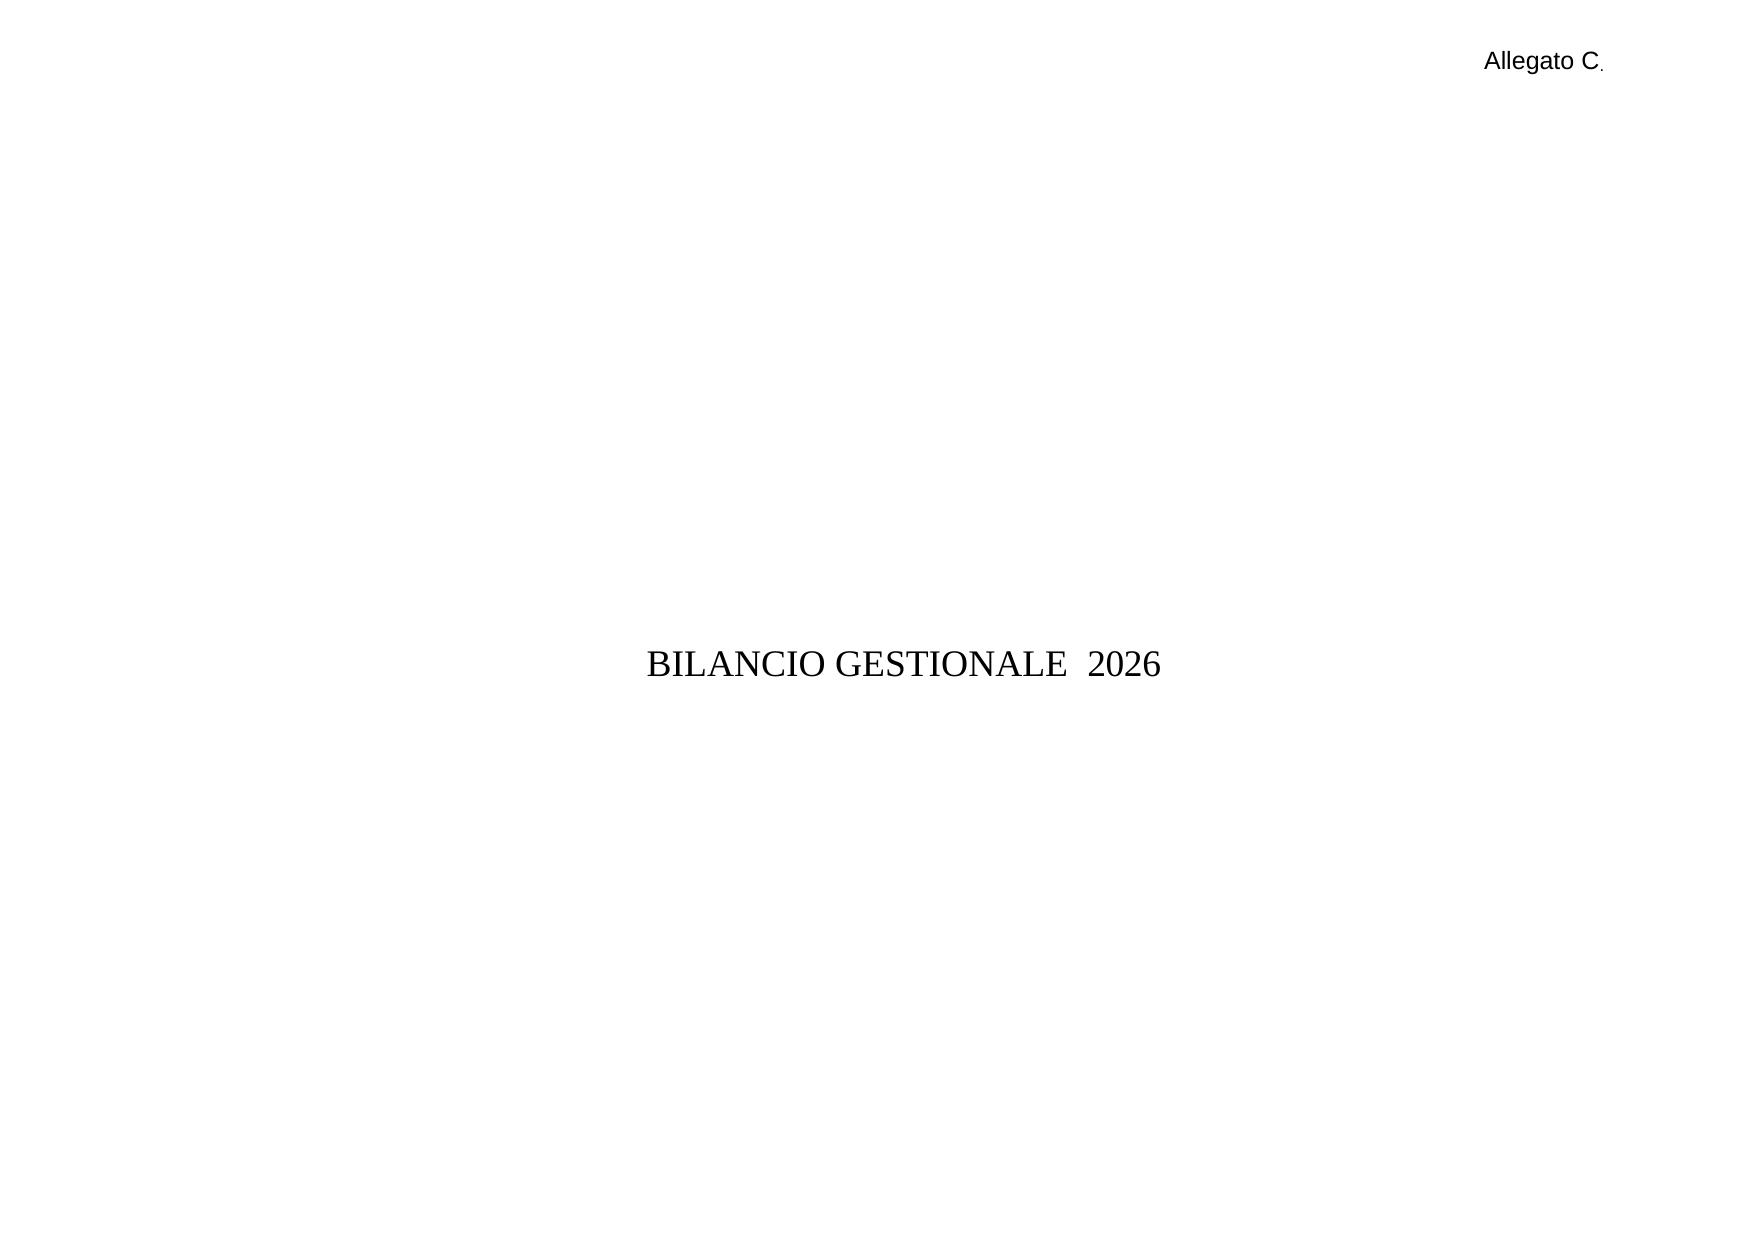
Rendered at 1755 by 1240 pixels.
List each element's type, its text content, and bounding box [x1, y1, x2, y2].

text BILANCIO GESTIONALE 2026 [251, 642, 1557, 685]
text Allegato C. [251, 46, 1604, 77]
